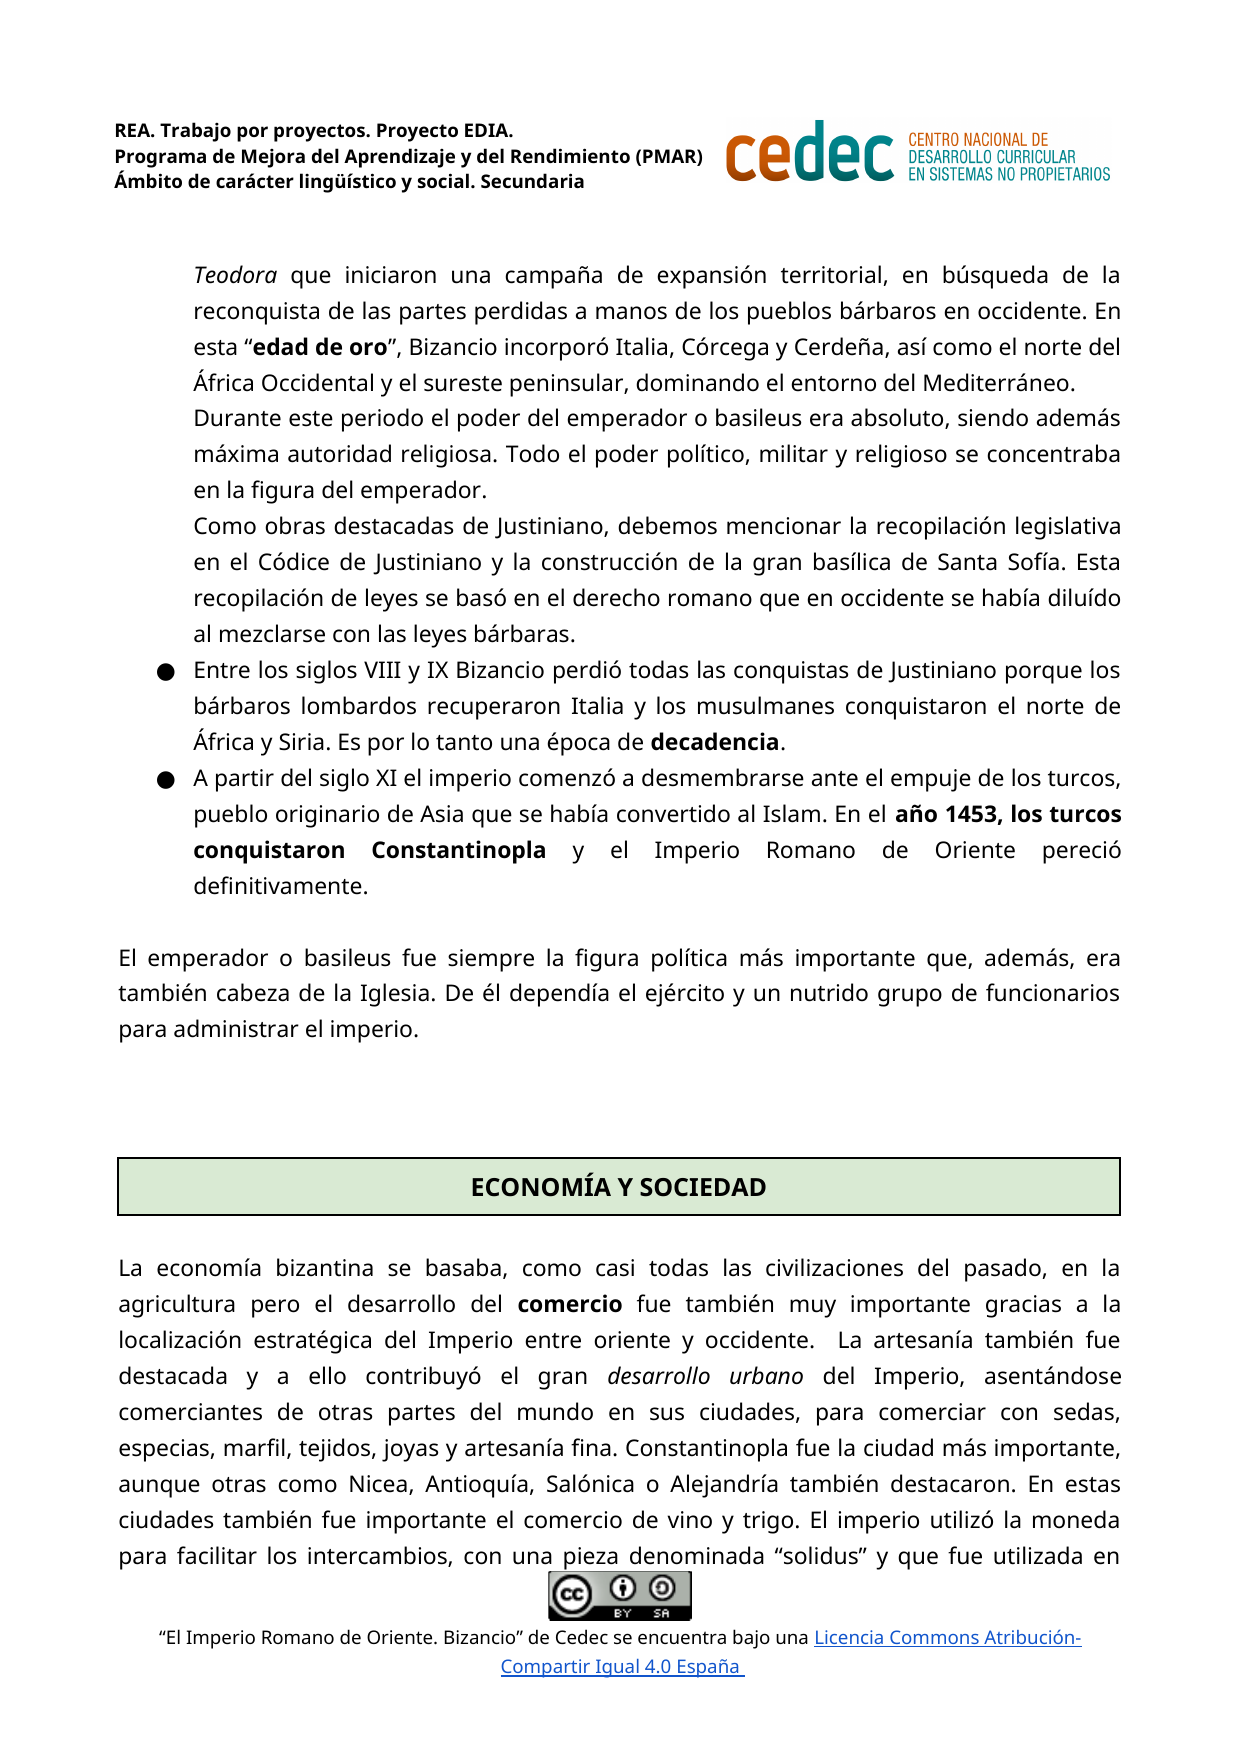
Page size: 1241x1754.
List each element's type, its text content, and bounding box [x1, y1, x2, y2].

text Como obras destacadas de Justiniano, debemos mencionar la recopilación legislativa en el Códice de Justiniano y la construcción de la gran basílica de Santa Sofía. Esta recopilación de leyes se basó en el derecho romano que en occidente se había diluído al mezclarse con las leyes bárbaras. [193, 510, 1122, 649]
table_header ECONOMÍA Y SOCIEDAD [119, 1159, 1119, 1214]
list A partir del siglo XI el imperio comenzó a desmembrarse ante el empuje de los turcos, pueblo originario de Asia que se había convertido al Islam. En el año 1453, los turcos conquistaron Constantinopla y el Imperio Romano de Oriente pereció definitivamente. [156, 762, 1122, 901]
list Entre los siglos VIII y IX Bizancio perdió todas las conquistas de Justiniano porque los bárbaros lombardos recuperaron Italia y los musulmanes conquistaron el norte de África y Siria. Es por lo tanto una época de decadencia. [156, 654, 1122, 757]
text La economía bizantina se basaba, como casi todas las civilizaciones del pasado, en la agricultura pero el desarrollo del comercio fue también muy importante gracias a la localización estratégica del Imperio entre oriente y occidente. La artesanía también fue destacada y a ello contribuyó el gran desarrollo urbano del Imperio, asentándose comerciantes de otras partes del mundo en sus ciudades, para comerciar con sedas, especias, marfil, tejidos, joyas y artesanía fina. Constantinopla fue la ciudad más importante, aunque otras como Nicea, Antioquía, Salónica o Alejandría también destacaron. En estas ciudades también fue importante el comercio de vino y trigo. El imperio utilizó la moneda para facilitar los intercambios, con una pieza denominada “solidus” y que fue utilizada en [118, 1252, 1122, 1571]
picture [725, 117, 1112, 183]
text El emperador o basileus fue siempre la figura política más importante que, además, era también cabeza de la Iglesia. De él dependía el ejército y un nutrido grupo de funcionarios para administrar el imperio. [118, 941, 1122, 1044]
list Teodora que iniciaron una campaña de expansión territorial, en búsqueda de la reconquista de las partes perdidas a manos de los pueblos bárbaros en occidente. En esta “edad de oro”, Bizancio incorporó Italia, Córcega y Cerdeña, así como el norte del África Occidental y el sureste peninsular, dominando el entorno del Mediterráneo. [156, 259, 1122, 398]
text Durante este periodo el poder del emperador o basileus era absoluto, siendo además máxima autoridad religiosa. Todo el poder político, militar y religioso se concentraba en la figura del emperador. [193, 402, 1122, 506]
picture [548, 1571, 692, 1621]
